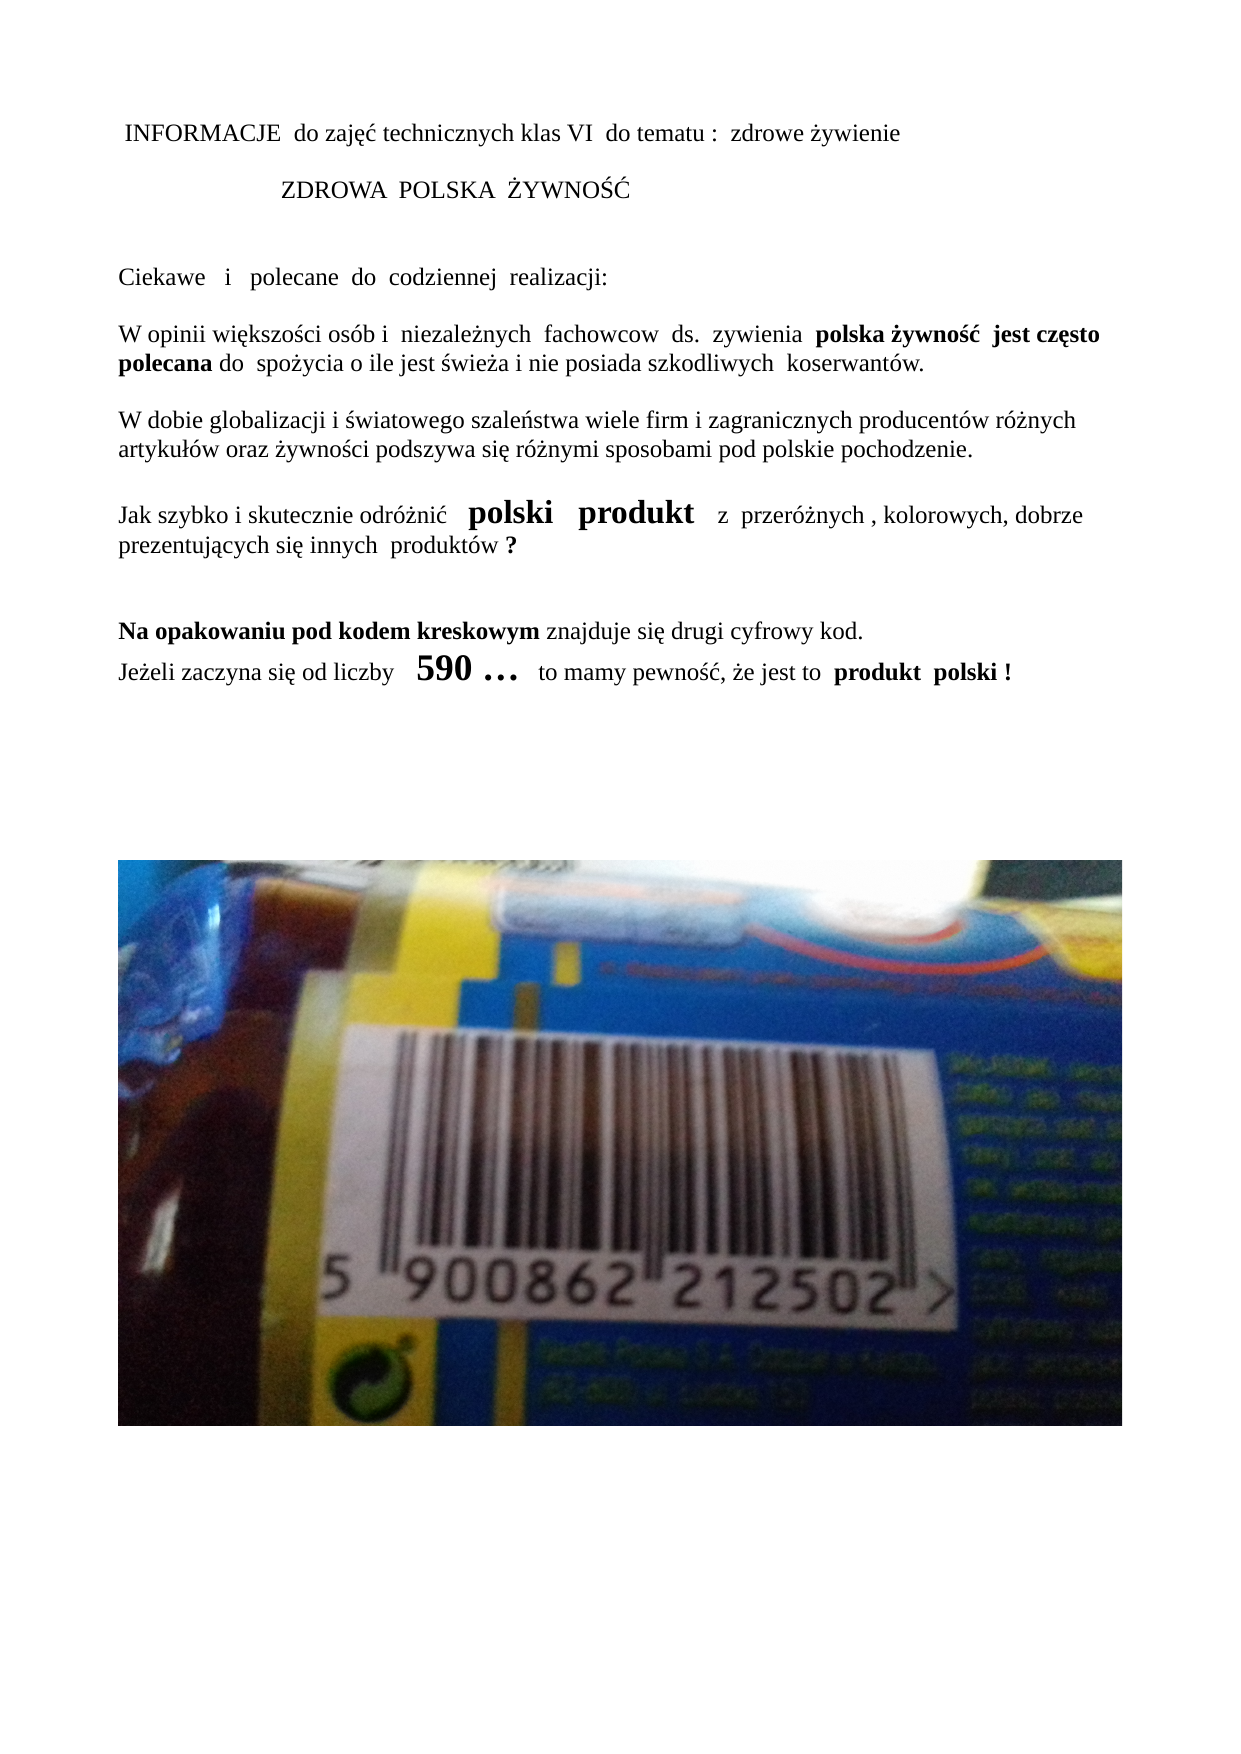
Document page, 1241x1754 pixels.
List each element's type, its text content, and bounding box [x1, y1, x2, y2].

text ZDROWA POLSKA ŻYWNOŚĆ [118, 176, 1122, 204]
text W opinii większości osób i niezależnych fachowcow ds. zywienia polska żywność jest często polecana do spożycia o ile jest świeża i nie posiada szkodliwych koserwantów. [118, 319, 1122, 377]
text W dobie globalizacji i światowego szaleństwa wiele firm i zagranicznych producentów różnych artykułów oraz żywności podszywa się różnymi sposobami pod polskie pochodzenie. [118, 406, 1122, 463]
text Jak szybko i skutecznie odróżnić polski produkt z przeróżnych , kolorowych, dobrze prezentujących się innych produktów ? [118, 492, 1122, 559]
text INFORMACJE do zajęć technicznych klas VI do tematu : zdrowe żywienie [118, 118, 1122, 147]
text Jeżeli zaczyna się od liczby 590 … to mamy pewność, że jest to produkt polski ! [118, 645, 1122, 688]
text Na opakowaniu pod kodem kreskowym znajduje się drugi cyfrowy kod. [118, 616, 1122, 645]
picture [118, 860, 1123, 1426]
text Ciekawe i polecane do codziennej realizacji: [118, 262, 1122, 291]
